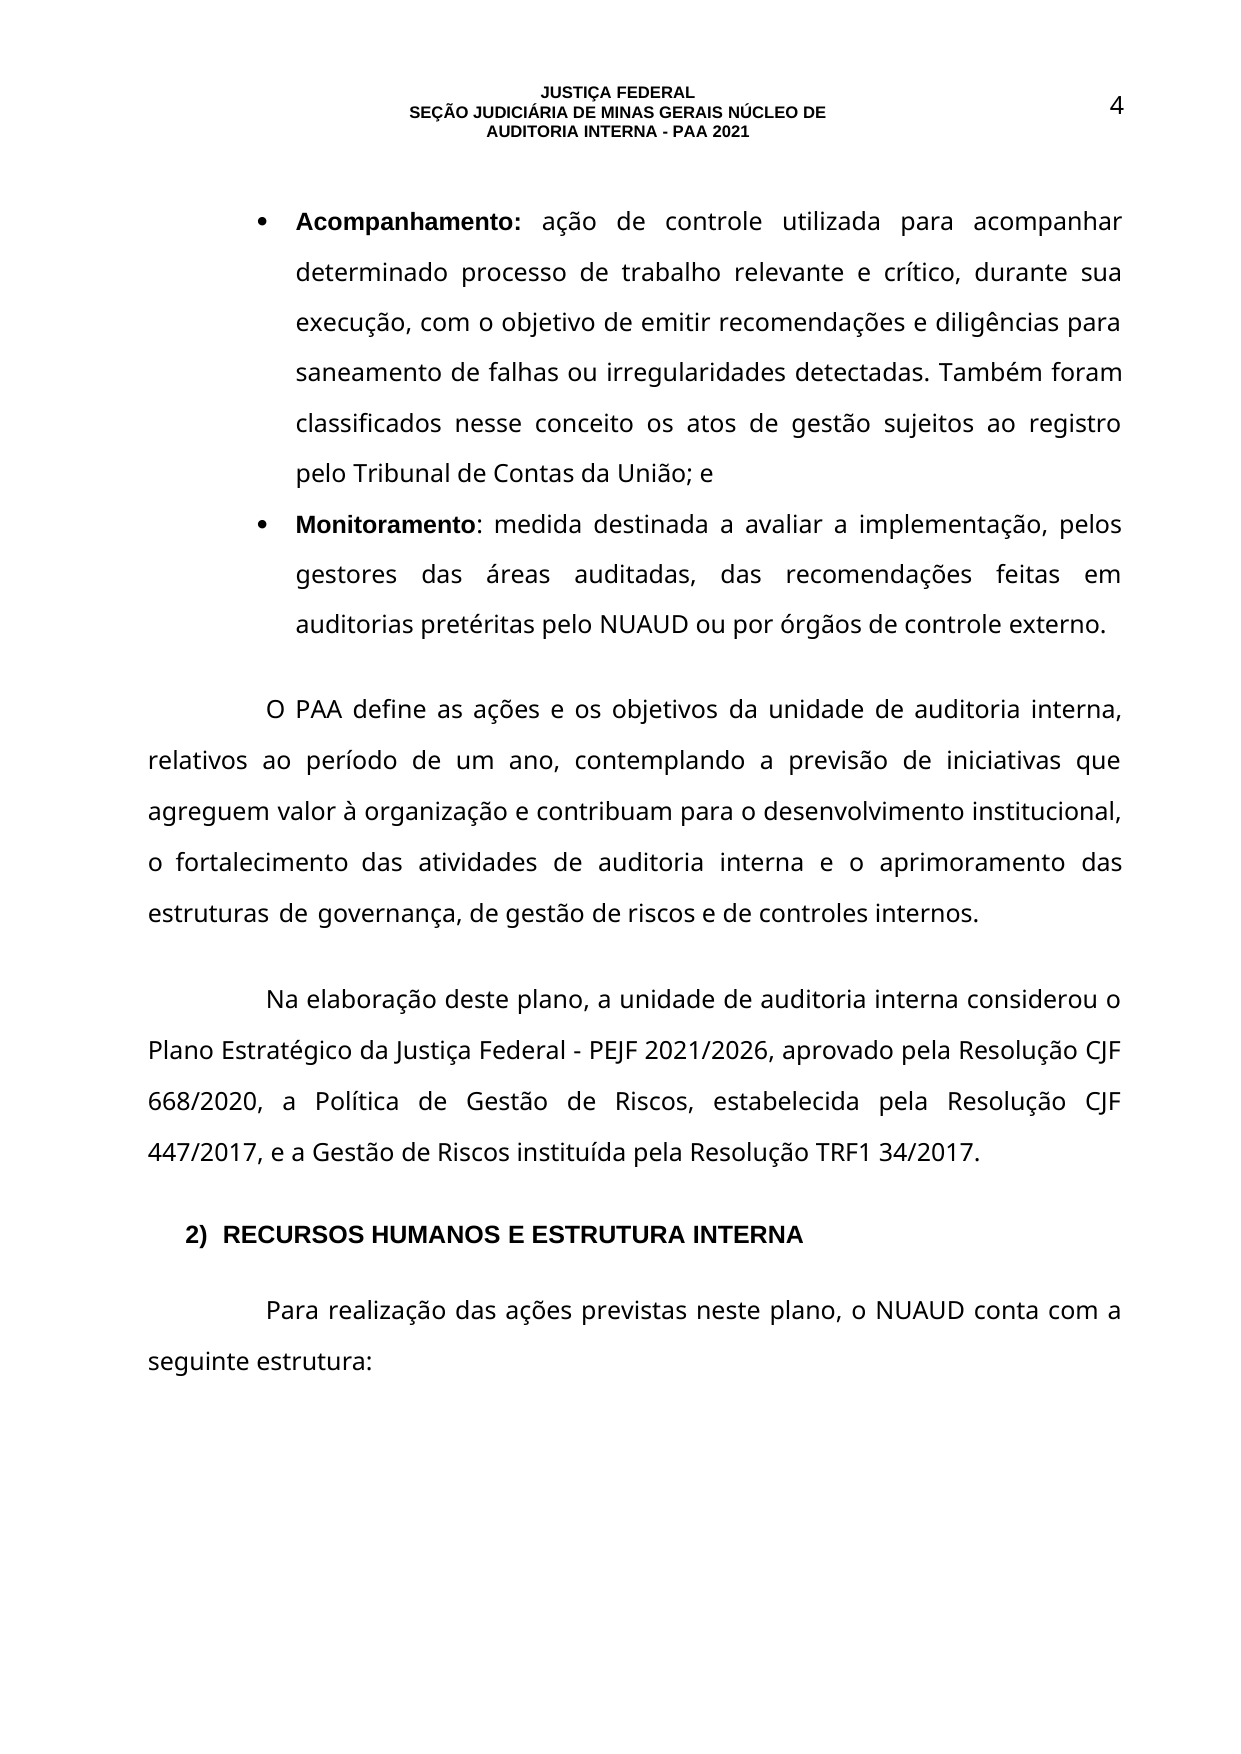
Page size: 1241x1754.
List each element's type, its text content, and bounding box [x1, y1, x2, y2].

text Para realização das ações previstas neste plano, o NUAUD conta com a seguinte estrutura: [148, 1292, 1122, 1377]
text O PAA define as ações e os objetivos da unidade de auditoria interna, relativos ao período de um ano, contemplando a previsão de iniciativas que agreguem valor à organização e contribuam para o desenvolvimento institucional, o fortalecimento das atividades de auditoria interna e o aprimoramento das estruturas de governança, de gestão de riscos e de controles internos. [148, 692, 1122, 930]
text Na elaboração deste plano, a unidade de auditoria interna considerou o Plano Estratégico da Justiça Federal - PEJF 2021/2026, aprovado pela Resolução CJF 668/2020, a Política de Gestão de Riscos, estabelecida pela Resolução CJF 447/2017, e a Gestão de Riscos instituída pela Resolução TRF1 34/2017. [148, 981, 1122, 1169]
list Monitoramento: medida destinada a avaliar a implementação, pelos gestores das áreas auditadas, das recomendações feitas em auditorias pretéritas pelo NUAUD ou por órgãos de controle externo. [258, 507, 1122, 641]
subtitle RECURSOS HUMANOS E ESTRUTURA INTERNA [185, 1220, 1136, 1249]
list Acompanhamento: ação de controle utilizada para acompanhar determinado processo de trabalho relevante e crítico, durante sua execução, com o objetivo de emitir recomendações e diligências para saneamento de falhas ou irregularidades detectadas. Também foram classificados nesse conceito os atos de gestão sujeitos ao registro pelo Tribunal de Contas da União; e [258, 204, 1123, 490]
